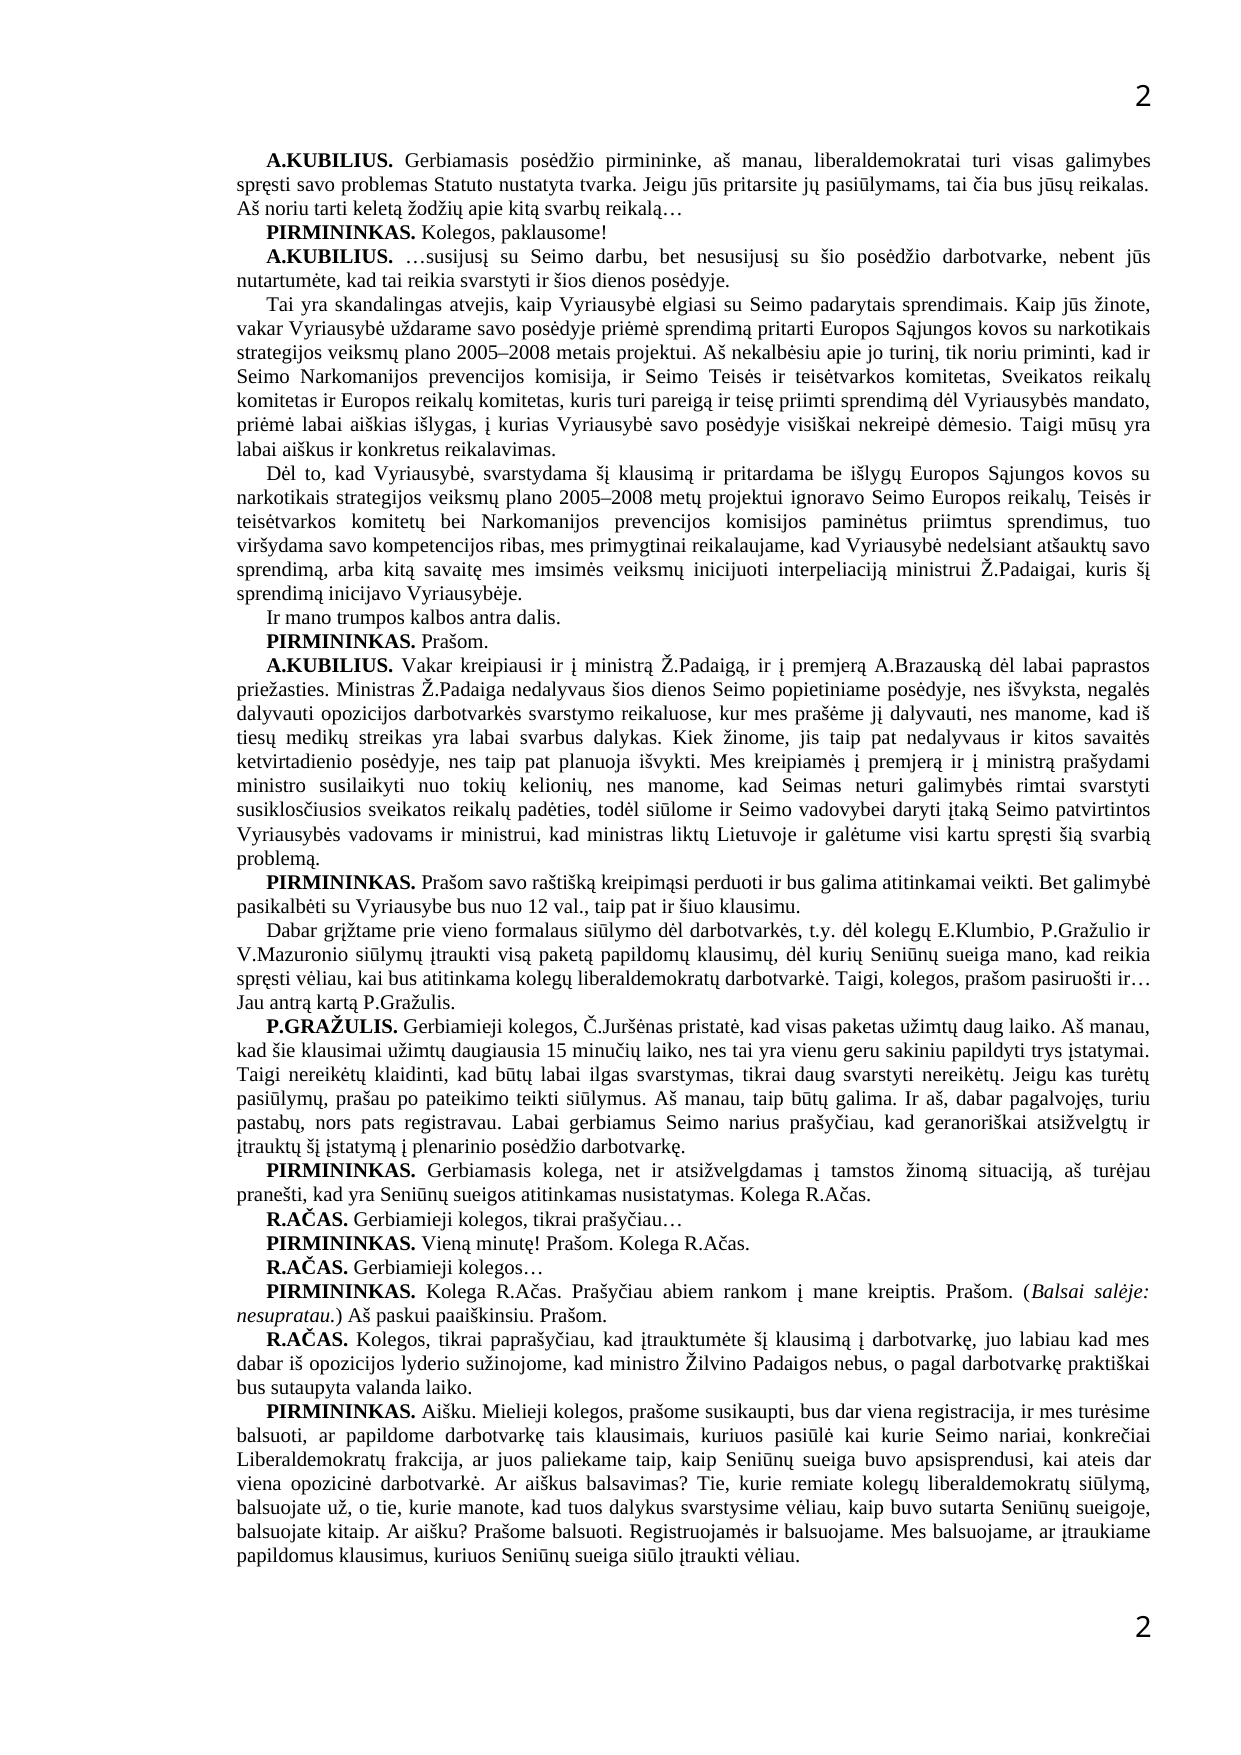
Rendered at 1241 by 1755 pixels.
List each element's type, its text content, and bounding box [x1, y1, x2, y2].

text R.AČAS. Gerbiamieji kolegos, tikrai prašyčiau… [236, 1206, 1152, 1231]
text A.KUBILIUS. Gerbiamasis posėdžio pirmininke, aš manau, liberaldemokratai turi visas galimybes spręsti savo problemas Statuto nustatyta tvarka. Jeigu jūs pritarsite jų pasiūlymams, tai čia bus jūsų reikalas. Aš noriu tarti keletą žodžių apie kitą svarbų reikalą… [236, 148, 1152, 220]
text PIRMININKAS. Vieną minutę! Prašom. Kolega R.Ačas. [236, 1231, 1152, 1254]
text A.KUBILIUS. Vakar kreipiausi ir į ministrą Ž.Padaigą, ir į premjerą A.Brazauską dėl labai paprastos priežasties. Ministras Ž.Padaiga nedalyvaus šios dienos Seimo popietiniame posėdyje, nes išvyksta, negalės dalyvauti opozicijos darbotvarkės svarstymo reikaluose, kur mes prašėme jį dalyvauti, nes manome, kad iš tiesų medikų streikas yra labai svarbus dalykas. Kiek žinome, jis taip pat nedalyvaus ir kitos savaitės ketvirtadienio posėdyje, nes taip pat planuoja išvykti. Mes kreipiamės į premjerą ir į ministrą prašydami ministro susilaikyti nuo tokių kelionių, nes manome, kad Seimas neturi galimybės rimtai svarstyti susiklosčiusios sveikatos reikalų padėties, todėl siūlome ir Seimo vadovybei daryti įtaką Seimo patvirtintos Vyriausybės vadovams ir ministrui, kad ministras liktų Lietuvoje ir galėtume visi kartu spręsti šią svarbią problemą. [236, 653, 1152, 869]
text PIRMININKAS. Kolega R.Ačas. Prašyčiau abiem rankom į mane kreiptis. Prašom. (Balsai salėje: nesupratau.) Aš paskui paaiškinsiu. Prašom. [236, 1279, 1152, 1327]
text P.GRAŽULIS. Gerbiamieji kolegos, Č.Juršėnas pristatė, kad visas paketas užimtų daug laiko. Aš manau, kad šie klausimai užimtų daugiausia 15 minučių laiko, nes tai yra vienu geru sakiniu papildyti trys įstatymai. Taigi nereikėtų klaidinti, kad būtų labai ilgas svarstymas, tikrai daug svarstyti nereikėtų. Jeigu kas turėtų pasiūlymų, prašau po pateikimo teikti siūlymus. Aš manau, taip būtų galima. Ir aš, dabar pagalvojęs, turiu pastabų, nors pats registravau. Labai gerbiamus Seimo narius prašyčiau, kad geranoriškai atsižvelgtų ir įtrauktų šį įstatymą į plenarinio posėdžio darbotvarkę. [236, 1014, 1152, 1158]
text A.KUBILIUS. …susijusį su Seimo darbu, bet nesusijusį su šio posėdžio darbotvarke, nebent jūs nutartumėte, kad tai reikia svarstyti ir šios dienos posėdyje. [236, 244, 1152, 292]
text Ir mano trumpos kalbos antra dalis. [236, 605, 1152, 629]
text R.AČAS. Gerbiamieji kolegos… [236, 1254, 1152, 1279]
text PIRMININKAS. Prašom savo raštišką kreipimąsi perduoti ir bus galima atitinkamai veikti. Bet galimybė pasikalbėti su Vyriausybe bus nuo 12 val., taip pat ir šiuo klausimu. [236, 869, 1152, 918]
text PIRMININKAS. Aišku. Mielieji kolegos, prašome susikaupti, bus dar viena registracija, ir mes turėsime balsuoti, ar papildome darbotvarkę tais klausimais, kuriuos pasiūlė kai kurie Seimo nariai, konkrečiai Liberaldemokratų frakcija, ar juos paliekame taip, kaip Seniūnų sueiga buvo apsisprendusi, kai ateis dar viena opozicinė darbotvarkė. Ar aiškus balsavimas? Tie, kurie remiate kolegų liberaldemokratų siūlymą, balsuojate už, o tie, kurie manote, kad tuos dalykus svarstysime vėliau, kaip buvo sutarta Seniūnų sueigoje, balsuojate kitaip. Ar aišku? Prašome balsuoti. Registruojamės ir balsuojame. Mes balsuojame, ar įtraukiame papildomus klausimus, kuriuos Seniūnų sueiga siūlo įtraukti vėliau. [236, 1399, 1152, 1567]
text Tai yra skandalingas atvejis, kaip Vyriausybė elgiasi su Seimo padarytais sprendimais. Kaip jūs žinote, vakar Vyriausybė uždarame savo posėdyje priėmė sprendimą pritarti Europos Sąjungos kovos su narkotikais strategijos veiksmų plano 2005–2008 metais projektui. Aš nekalbėsiu apie jo turinį, tik noriu priminti, kad ir Seimo Narkomanijos prevencijos komisija, ir Seimo Teisės ir teisėtvarkos komitetas, Sveikatos reikalų komitetas ir Europos reikalų komitetas, kuris turi pareigą ir teisę priimti sprendimą dėl Vyriausybės mandato, priėmė labai aiškias išlygas, į kurias Vyriausybė savo posėdyje visiškai nekreipė dėmesio. Taigi mūsų yra labai aiškus ir konkretus reikalavimas. [236, 292, 1152, 461]
text R.AČAS. Kolegos, tikrai paprašyčiau, kad įtrauktumėte šį klausimą į darbotvarkę, juo labiau kad mes dabar iš opozicijos lyderio sužinojome, kad ministro Žilvino Padaigos nebus, o pagal darbotvarkę praktiškai bus sutaupyta valanda laiko. [236, 1327, 1152, 1399]
text PIRMININKAS. Gerbiamasis kolega, net ir atsižvelgdamas į tamstos žinomą situaciją, aš turėjau pranešti, kad yra Seniūnų sueigos atitinkamas nusistatymas. Kolega R.Ačas. [236, 1158, 1152, 1206]
text PIRMININKAS. Prašom. [236, 629, 1152, 653]
text Dėl to, kad Vyriausybė, svarstydama šį klausimą ir pritardama be išlygų Europos Sąjungos kovos su narkotikais strategijos veiksmų plano 2005–2008 metų projektui ignoravo Seimo Europos reikalų, Teisės ir teisėtvarkos komitetų bei Narkomanijos prevencijos komisijos paminėtus priimtus sprendimus, tuo viršydama savo kompetencijos ribas, mes primygtinai reikalaujame, kad Vyriausybė nedelsiant atšauktų savo sprendimą, arba kitą savaitę mes imsimės veiksmų inicijuoti interpeliaciją ministrui Ž.Padaigai, kuris šį sprendimą inicijavo Vyriausybėje. [236, 461, 1152, 605]
text Dabar grįžtame prie vieno formalaus siūlymo dėl darbotvarkės, t.y. dėl kolegų E.Klumbio, P.Gražulio ir V.Mazuronio siūlymų įtraukti visą paketą papildomų klausimų, dėl kurių Seniūnų sueiga mano, kad reikia spręsti vėliau, kai bus atitinkama kolegų liberaldemokratų darbotvarkė. Taigi, kolegos, prašom pasiruošti ir… Jau antrą kartą P.Gražulis. [236, 918, 1152, 1014]
text PIRMININKAS. Kolegos, paklausome! [236, 220, 1152, 244]
